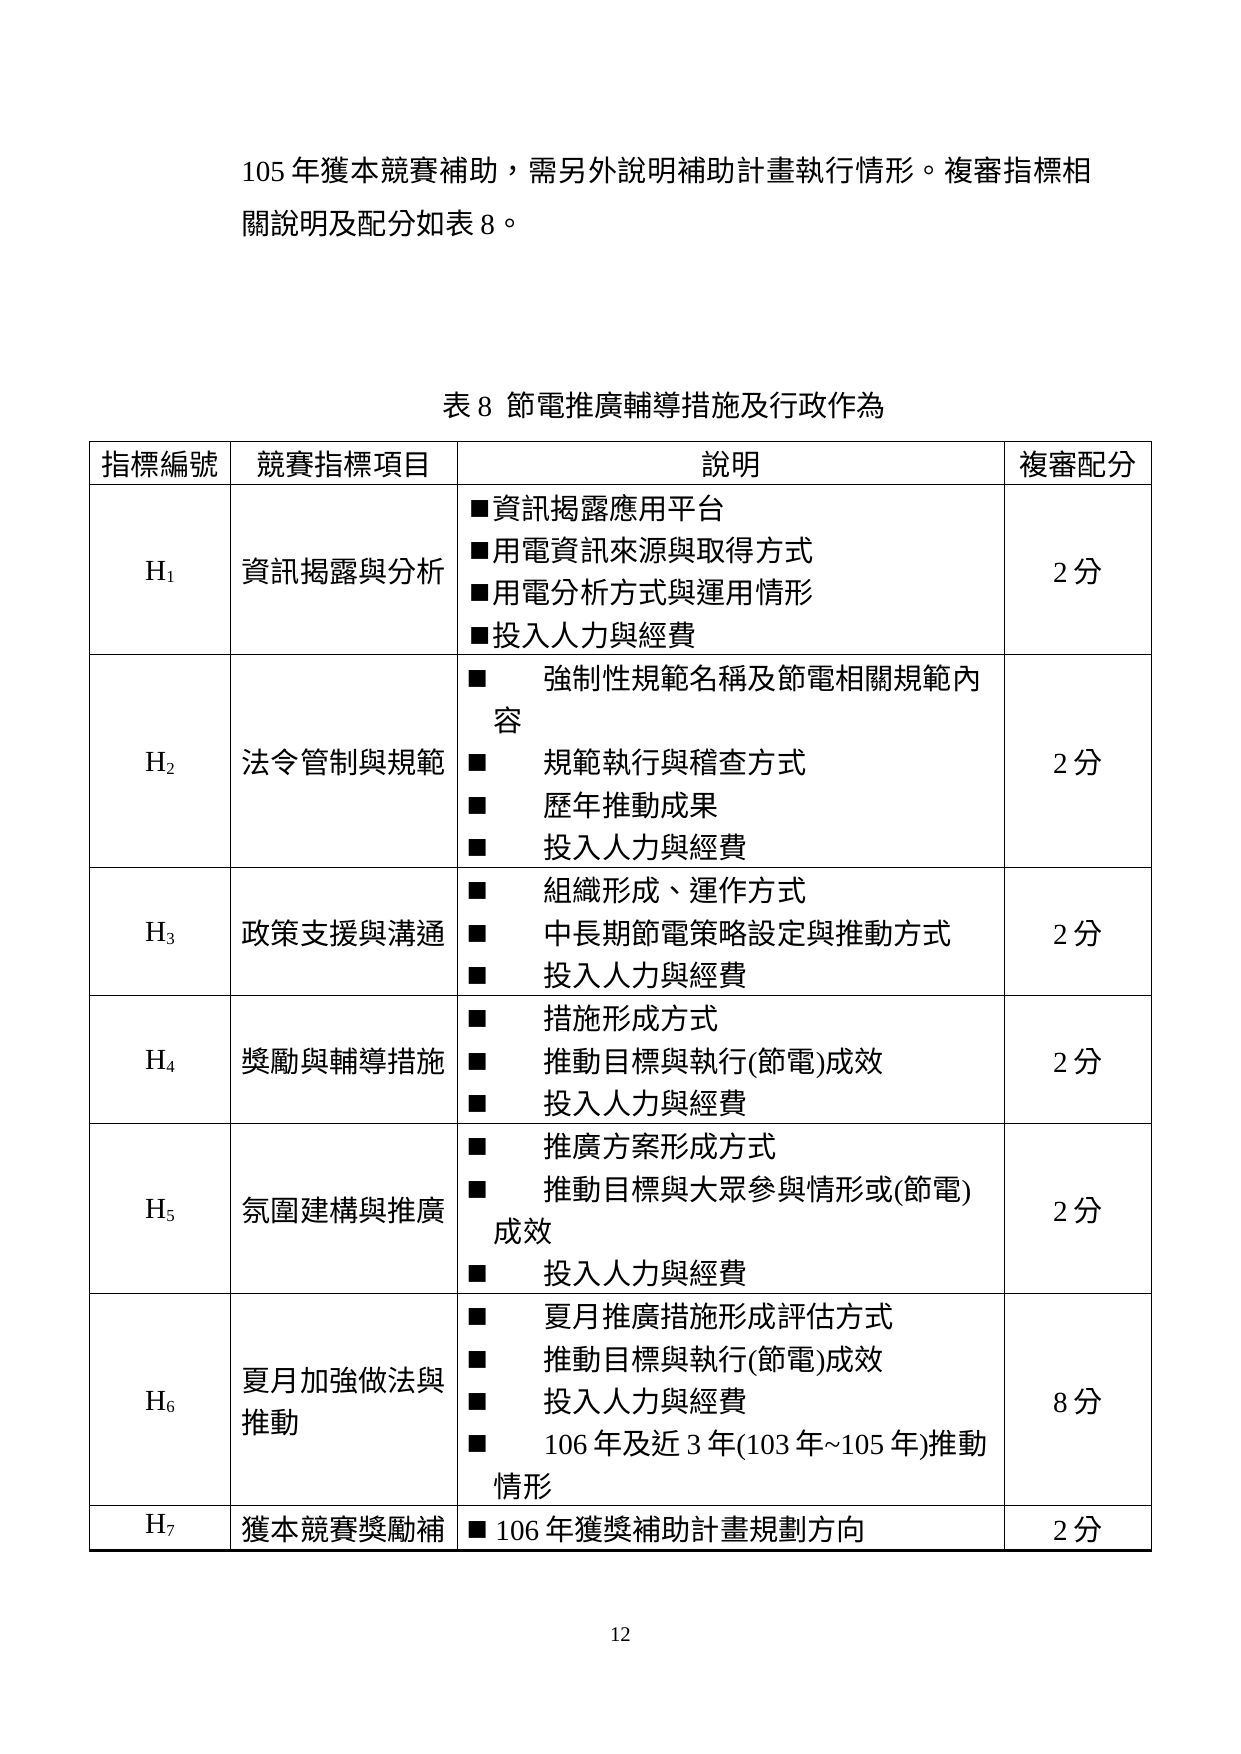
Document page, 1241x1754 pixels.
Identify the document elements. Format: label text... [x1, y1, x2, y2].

table_header 競賽指標項目 [231, 442, 457, 484]
table_cell H7 [90, 1506, 230, 1549]
table_cell 強制性規範名稱及節電相關規範內容 規範執行與稽查方式 歷年推動成果 投入人力與經費 [458, 655, 1004, 867]
table_cell H4 [90, 996, 230, 1123]
table_cell 2分 [1005, 1124, 1151, 1293]
table_cell H5 [90, 1124, 230, 1293]
table_cell 2分 [1005, 655, 1151, 867]
table_cell 推廣方案形成方式 推動目標與大眾參與情形或(節電)成效 投入人力與經費 [458, 1124, 1004, 1293]
table_cell 2分 [1005, 996, 1151, 1123]
text 表8 節電推廣輔導措施及行政作為 [177, 366, 1092, 441]
table_cell 8分 [1005, 1294, 1151, 1505]
table_cell 政策支援與溝通 [231, 868, 457, 995]
table_cell 106年獲獎補助計畫規劃方向 [458, 1506, 1004, 1549]
table_cell 資訊揭露與分析 [231, 485, 457, 654]
table_cell 夏月推廣措施形成評估方式 推動目標與執行(節電)成效 投入人力與經費 106年及近3年(103年~105年)推動情形 [458, 1294, 1004, 1505]
table_cell 氛圍建構與推廣 [231, 1124, 457, 1293]
table_cell 2分 [1005, 1506, 1151, 1549]
table_cell 2分 [1005, 485, 1151, 654]
table_cell 夏月加強做法與推動 [231, 1294, 457, 1505]
table_cell 組織形成、運作方式 中長期節電策略設定與推動方式 投入人力與經費 [458, 868, 1004, 995]
table_header 指標編號 [90, 442, 230, 484]
table_cell 獎勵與輔導措施 [231, 996, 457, 1123]
table_cell 2分 [1005, 868, 1151, 995]
table_cell H3 [90, 868, 230, 995]
table_cell 獲本競賽獎勵補 [231, 1506, 457, 1549]
table_cell 法令管制與規範 [231, 655, 457, 867]
table_cell H1 [90, 485, 230, 654]
table_header 複審配分 [1005, 442, 1151, 484]
table_cell H2 [90, 655, 230, 867]
text 105年獲本競賽補助，需另外說明補助計畫執行情形。複審指標相關說明及配分如表8。 [241, 148, 1092, 243]
table_header 說明 [458, 442, 1004, 484]
table_cell 措施形成方式 推動目標與執行(節電)成效 投入人力與經費 [458, 996, 1004, 1123]
table_cell 資訊揭露應用平台 用電資訊來源與取得方式 用電分析方式與運用情形 投入人力與經費 [458, 485, 1004, 654]
table_cell H6 [90, 1294, 230, 1505]
